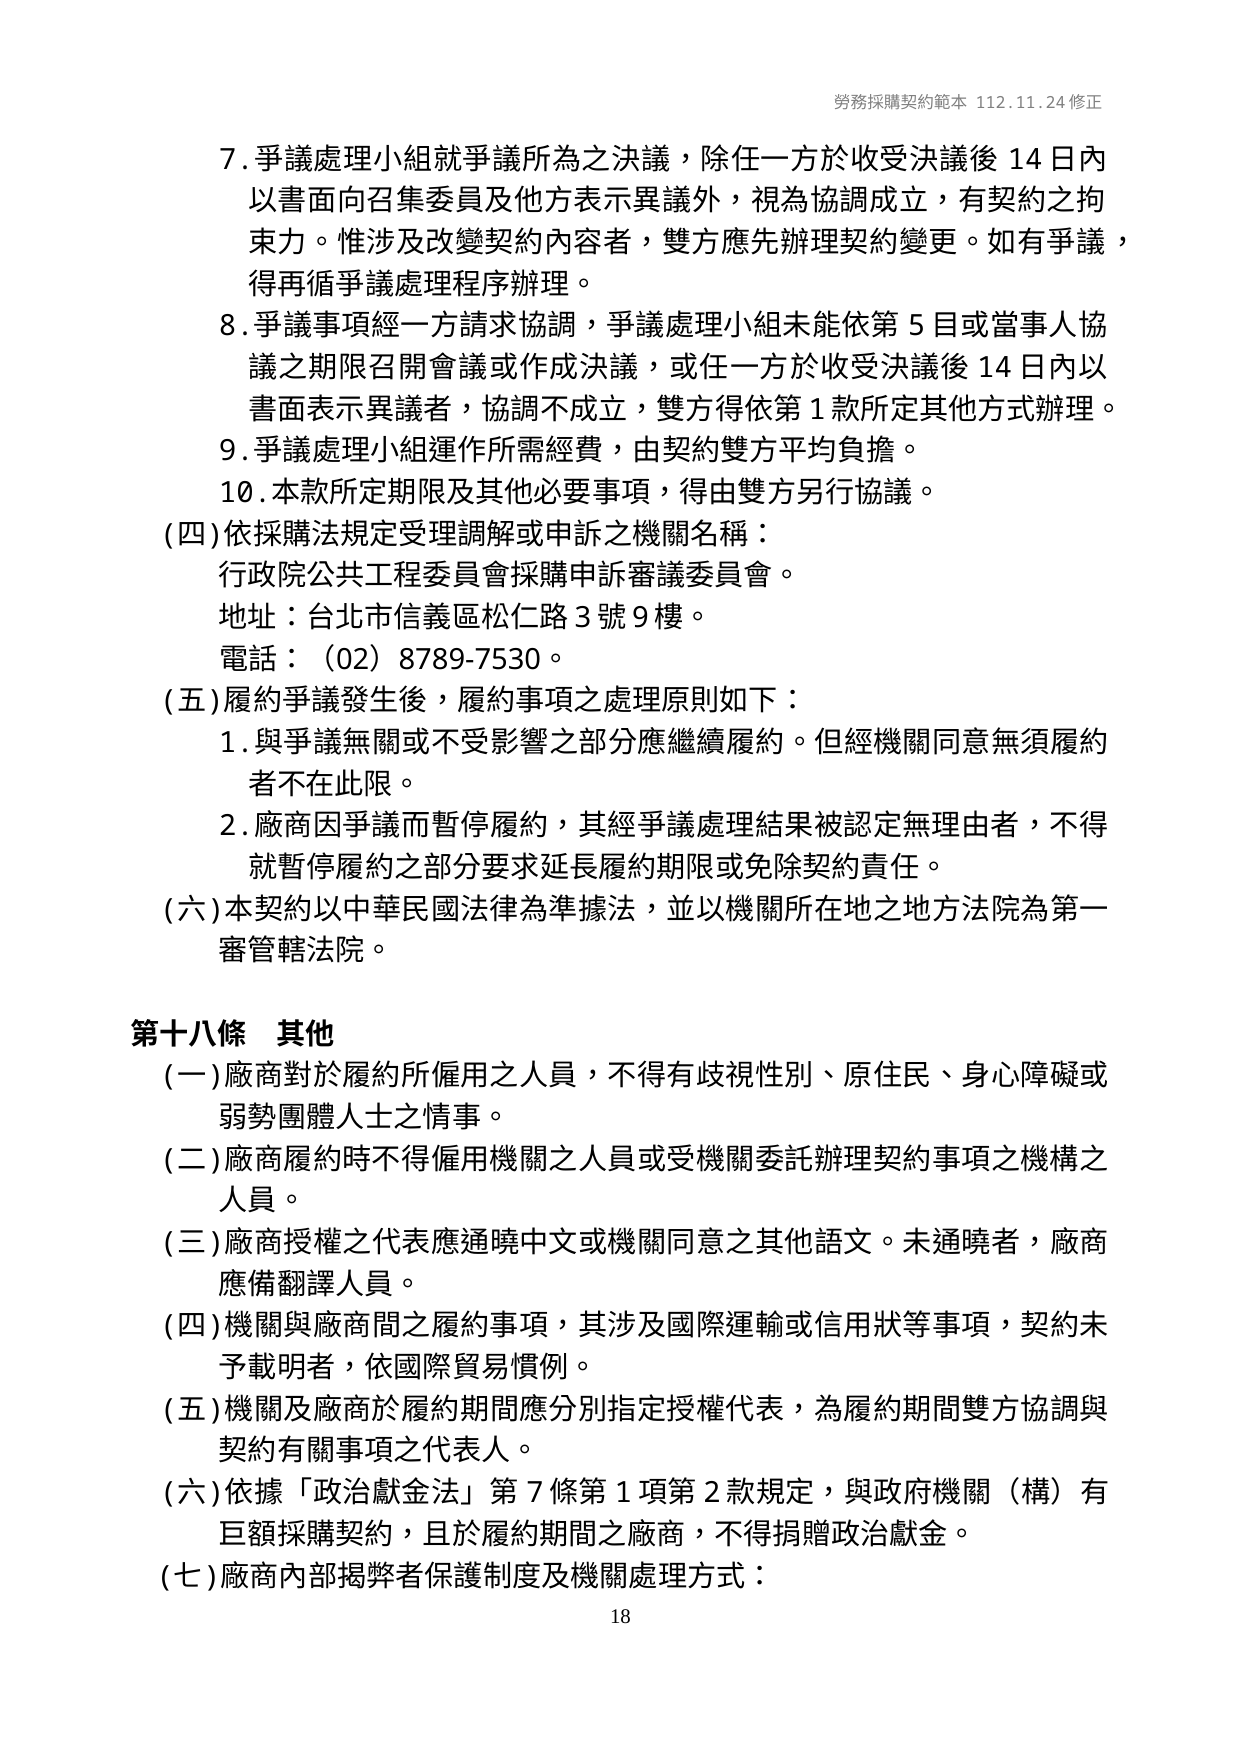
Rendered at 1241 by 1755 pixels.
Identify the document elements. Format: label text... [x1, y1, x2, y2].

text (四)機關與廠商間之履約事項，其涉及國際運輸或信用狀等事項，契約未予載明者，依國際貿易慣例。 [159, 1302, 1110, 1386]
text 第十八條 其他 [130, 1011, 1110, 1052]
text 7.爭議處理小組就爭議所為之決議，除任一方於收受決議後14日內以書面向召集委員及他方表示異議外，視為協調成立，有契約之拘束力。惟涉及改變契約內容者，雙方應先辦理契約變更。如有爭議，得再循爭議處理程序辦理。 [218, 136, 1108, 302]
text 9.爭議處理小組運作所需經費，由契約雙方平均負擔。 [218, 427, 1108, 469]
text (七)廠商內部揭弊者保護制度及機關處理方式： [156, 1552, 1110, 1595]
text 地址：台北市信義區松仁路3號9樓。 [218, 594, 1110, 636]
text (五)履約爭議發生後，履約事項之處理原則如下： [159, 677, 1110, 719]
text (六)本契約以中華民國法律為準據法，並以機關所在地之地方法院為第一審管轄法院。 [159, 886, 1110, 969]
text (三)廠商授權之代表應通曉中文或機關同意之其他語文。未通曉者，廠商應備翻譯人員。 [159, 1219, 1110, 1302]
text (二)廠商履約時不得僱用機關之人員或受機關委託辦理契約事項之機構之人員。 [159, 1136, 1110, 1219]
text 10.本款所定期限及其他必要事項，得由雙方另行協議。 [218, 469, 1108, 511]
text 2.廠商因爭議而暫停履約，其經爭議處理結果被認定無理由者，不得就暫停履約之部分要求延長履約期限或免除契約責任。 [218, 802, 1110, 886]
text (四)依採購法規定受理調解或申訴之機關名稱： [159, 511, 1110, 552]
text 行政院公共工程委員會採購申訴審議委員會。 [218, 552, 1110, 594]
text (六)依據「政治獻金法」第7條第1項第2款規定，與政府機關（構）有巨額採購契約，且於履約期間之廠商，不得捐贈政治獻金。 [159, 1469, 1110, 1552]
text 1.與爭議無關或不受影響之部分應繼續履約。但經機關同意無須履約者不在此限。 [218, 719, 1110, 802]
text 8.爭議事項經一方請求協調，爭議處理小組未能依第5目或當事人協議之期限召開會議或作成決議，或任一方於收受決議後14日內以書面表示異議者，協調不成立，雙方得依第1款所定其他方式辦理。 [218, 302, 1108, 427]
text (五)機關及廠商於履約期間應分別指定授權代表，為履約期間雙方協調與契約有關事項之代表人。 [159, 1386, 1110, 1469]
text 電話：（02）8789-7530。 [159, 636, 1110, 677]
text (一)廠商對於履約所僱用之人員，不得有歧視性別、原住民、身心障礙或弱勢團體人士之情事。 [159, 1052, 1110, 1136]
